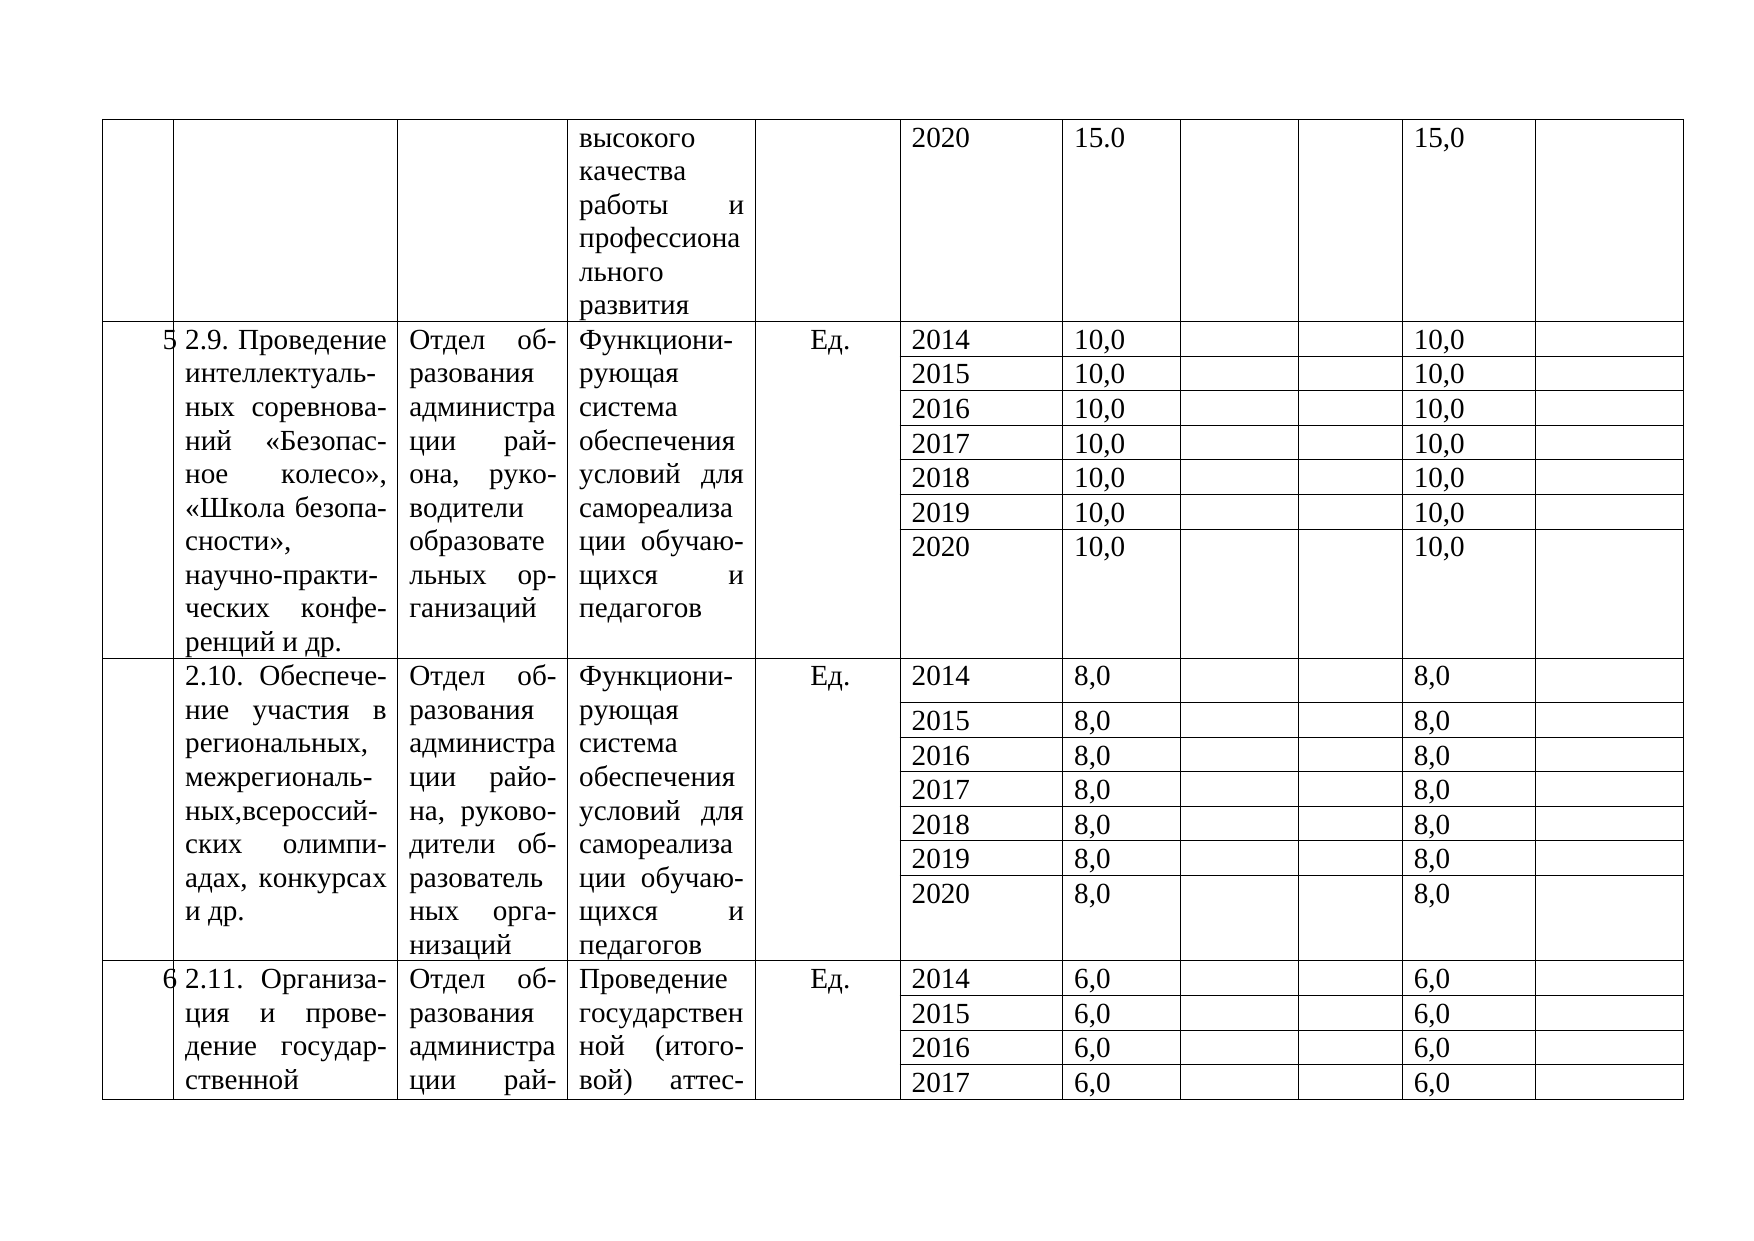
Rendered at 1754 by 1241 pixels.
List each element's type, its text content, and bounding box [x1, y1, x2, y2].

table_cell 10,0 [1403, 495, 1535, 528]
table_cell 8,0 [1403, 841, 1535, 875]
table_cell [103, 659, 173, 960]
table_cell 8,0 [1063, 807, 1180, 840]
table_cell [1181, 738, 1298, 771]
table_cell 2.9. Проведение интеллектуаль-ных соревнова-ний «Безопас-ное колесо», «Школа безопа-сности», научно-практи-ческих конфе-ренций и др. [174, 322, 397, 657]
table_cell [174, 120, 397, 321]
table_cell 10,0 [1063, 495, 1180, 528]
table_cell [1299, 357, 1402, 390]
table_cell [1181, 530, 1298, 657]
table_cell 6,0 [1063, 996, 1180, 1029]
table_cell [1536, 703, 1683, 737]
table_cell 10,0 [1063, 357, 1180, 390]
table_cell 10,0 [1063, 391, 1180, 425]
table_cell 8,0 [1403, 772, 1535, 806]
table_cell [1299, 322, 1402, 356]
table_cell [1536, 841, 1683, 875]
table_cell 2016 [901, 1031, 1062, 1064]
table_cell [1536, 495, 1683, 528]
table_cell [1299, 460, 1402, 494]
table_cell 15,0 [1403, 120, 1535, 321]
table_cell [1299, 659, 1402, 702]
table_cell 2020 [901, 876, 1062, 960]
table_cell 8,0 [1063, 738, 1180, 771]
table_cell [1536, 738, 1683, 771]
table_cell 8,0 [1063, 659, 1180, 702]
table_cell 10,0 [1403, 391, 1535, 425]
table_cell [1299, 876, 1402, 960]
table_cell 8,0 [1063, 703, 1180, 737]
table_cell [1299, 1031, 1402, 1064]
table_cell 10,0 [1063, 322, 1180, 356]
table_cell [1181, 961, 1298, 995]
table_cell 8,0 [1403, 738, 1535, 771]
table_cell 2015 [901, 357, 1062, 390]
table_cell 10,0 [1403, 460, 1535, 494]
table_cell [1536, 322, 1683, 356]
table_cell [1181, 772, 1298, 806]
table_cell 6 [166, 970, 173, 977]
table_cell 2016 [901, 738, 1062, 771]
table_cell 6,0 [1063, 961, 1180, 995]
table_cell [1299, 426, 1402, 459]
table_cell 2.11. Организа-ция и прове-дение государ-ственной (итоговой) аттестации выпускников 9,11 классов государственных областных и муниципальных аккредитованных ОУ, в т.ч. в форме единого государственного экзамена и др. формах [174, 961, 397, 1099]
table_cell Ед. [756, 961, 900, 1099]
table_cell [1299, 807, 1402, 840]
table_cell Отдел об-разования администрации райо-на, руково-дители об-разовательных орга-низаций [398, 659, 567, 960]
table_cell 2018 [901, 807, 1062, 840]
table_cell [1299, 1065, 1402, 1099]
table_cell 6,0 [1063, 1065, 1180, 1099]
table_cell Отдел об-разования администрации рай- [398, 961, 567, 1099]
table_cell 6,0 [1403, 1065, 1535, 1099]
table_cell [1299, 391, 1402, 425]
table_cell Функциони-рующая система обеспечения условий для самореализации обучаю-щихся и педагогов [568, 659, 755, 960]
table_cell 8,0 [1063, 841, 1180, 875]
table_cell [1181, 1065, 1298, 1099]
table_cell 2020 [901, 120, 1062, 321]
table_cell [1536, 426, 1683, 459]
table_cell [1299, 703, 1402, 737]
table_cell 6,0 [1403, 996, 1535, 1029]
table_cell Ед. [756, 322, 900, 657]
table_cell [1536, 120, 1683, 321]
table_cell [1536, 807, 1683, 840]
table_cell [1299, 996, 1402, 1029]
table_cell 6 [166, 978, 173, 987]
table_cell 2017 [901, 1065, 1062, 1099]
table_cell 6 [103, 961, 173, 1099]
table_cell [1181, 120, 1298, 321]
table_cell Ед. [756, 659, 900, 960]
table_cell [1299, 772, 1402, 806]
table_cell [1181, 460, 1298, 494]
table_cell 10,0 [1403, 426, 1535, 459]
table_cell 8,0 [1403, 659, 1535, 702]
table_cell [1536, 996, 1683, 1029]
table_cell [1536, 1065, 1683, 1099]
table_cell 2019 [901, 841, 1062, 875]
table_cell 2016 [901, 391, 1062, 425]
table_cell [1181, 1031, 1298, 1064]
table_cell 2015 [901, 996, 1062, 1029]
table_cell [1299, 961, 1402, 995]
table_cell [1181, 659, 1298, 702]
table_cell 2017 [901, 426, 1062, 459]
table_cell 10,0 [1403, 357, 1535, 390]
table_cell 10,0 [1063, 530, 1180, 657]
table_cell 10,0 [1063, 460, 1180, 494]
table_cell [1181, 357, 1298, 390]
table_cell 2015 [901, 703, 1062, 737]
table_cell 2.10. Обеспече-ние участия в региональных, межрегиональ-ных,всероссий-ских олимпи-адах, конкурсах и др. [174, 659, 397, 960]
table_cell [1299, 120, 1402, 321]
table_cell [1299, 495, 1402, 528]
table_cell [1299, 530, 1402, 657]
table_cell [1536, 357, 1683, 390]
table_cell [1536, 460, 1683, 494]
table_cell 6,0 [1403, 1031, 1535, 1064]
table_cell [1181, 876, 1298, 960]
table_cell 10,0 [1063, 426, 1180, 459]
table_cell Функциони-рующая система обеспечения условий для самореализации обучаю-щихся и педагогов [568, 322, 755, 657]
table_cell 8,0 [1403, 807, 1535, 840]
table_cell 8,0 [1063, 876, 1180, 960]
table_cell 8,0 [1403, 703, 1535, 737]
table_cell [1181, 426, 1298, 459]
table_cell [103, 120, 173, 321]
table_cell 10,0 [1403, 530, 1535, 657]
table_cell [1181, 807, 1298, 840]
table_cell [1536, 530, 1683, 657]
table_cell [1536, 659, 1683, 702]
table_cell 2019 [901, 495, 1062, 528]
table_cell 2020 [901, 530, 1062, 657]
table_cell [1181, 996, 1298, 1029]
table_cell [398, 120, 567, 321]
table_cell [1299, 841, 1402, 875]
table_cell [1181, 391, 1298, 425]
table_cell 6,0 [1063, 1031, 1180, 1064]
table_cell 5 [103, 322, 173, 657]
table_cell 2017 [901, 772, 1062, 806]
table_cell 8,0 [1403, 876, 1535, 960]
table_cell 6,0 [1403, 961, 1535, 995]
table_cell 2018 [901, 460, 1062, 494]
table_cell [756, 120, 900, 321]
table_cell [1181, 495, 1298, 528]
table_cell 2014 [901, 659, 1062, 702]
table_cell 2014 [901, 961, 1062, 995]
table_cell [1299, 738, 1402, 771]
table_cell 10,0 [1403, 322, 1535, 356]
table_cell [1181, 322, 1298, 356]
table_cell [1181, 841, 1298, 875]
table_cell [1536, 772, 1683, 806]
table_cell 15.0 [1063, 120, 1180, 321]
table_cell [1536, 1031, 1683, 1064]
table_cell высокого качества работы и профессионального развития [568, 120, 755, 321]
table_cell [1536, 876, 1683, 960]
table_cell [1536, 961, 1683, 995]
table_cell [1536, 391, 1683, 425]
table_cell [1181, 703, 1298, 737]
table_cell Отдел об-разования администрации рай-она, руко-водители образовательных ор-ганизаций [398, 322, 567, 657]
table_cell 2014 [901, 322, 1062, 356]
table_cell Проведение государственной (итого-вой) аттес- [568, 961, 755, 1099]
table_cell 8,0 [1063, 772, 1180, 806]
